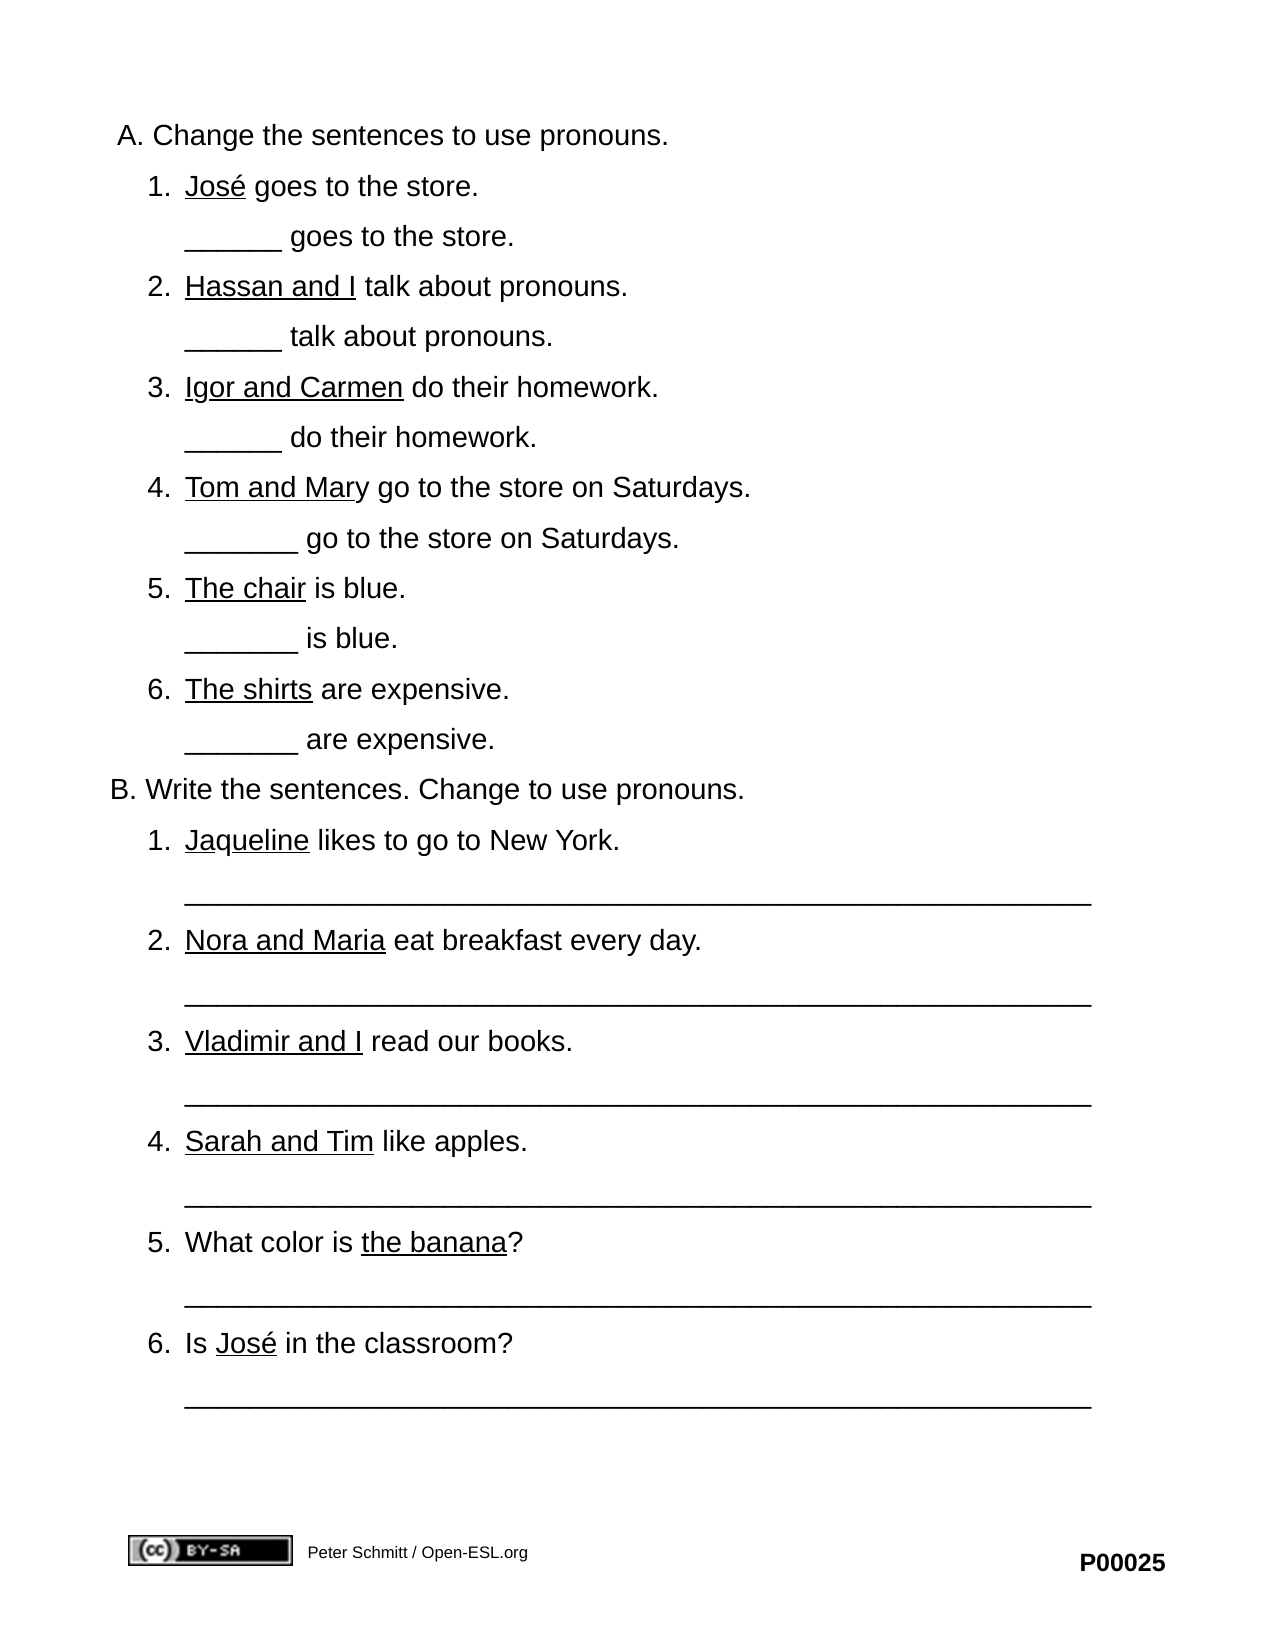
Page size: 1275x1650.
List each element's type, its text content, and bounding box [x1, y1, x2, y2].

text B. Write the sentences. Change to use pronouns. [109, 772, 1174, 806]
text A. Change the sentences to use pronouns. [109, 118, 1174, 152]
list What color is the banana? ________________________________________________________ [147, 1225, 1174, 1309]
list Igor and Carmen do their homework. ______ do their homework. [147, 370, 1174, 454]
list Jaqueline likes to go to New York. ________________________________________________________ [147, 823, 1174, 906]
list José goes to the store. ______ goes to the store. [147, 168, 1174, 252]
list The chair is blue. _______ is blue. [147, 571, 1174, 655]
list Hassan and I talk about pronouns. ______ talk about pronouns. [147, 269, 1174, 353]
list Nora and Maria eat breakfast every day. ________________________________________________________ [147, 923, 1174, 1007]
list Sarah and Tim like apples. ________________________________________________________ [147, 1124, 1174, 1208]
list The shirts are expensive. _______ are expensive. [147, 672, 1174, 756]
list Is José in the classroom? ________________________________________________________ [147, 1326, 1174, 1409]
list Tom and Mary go to the store on Saturdays. _______ go to the store on Saturdays. [147, 470, 1174, 554]
list Vladimir and I read our books. ________________________________________________________ [147, 1024, 1174, 1108]
picture [128, 1535, 293, 1566]
